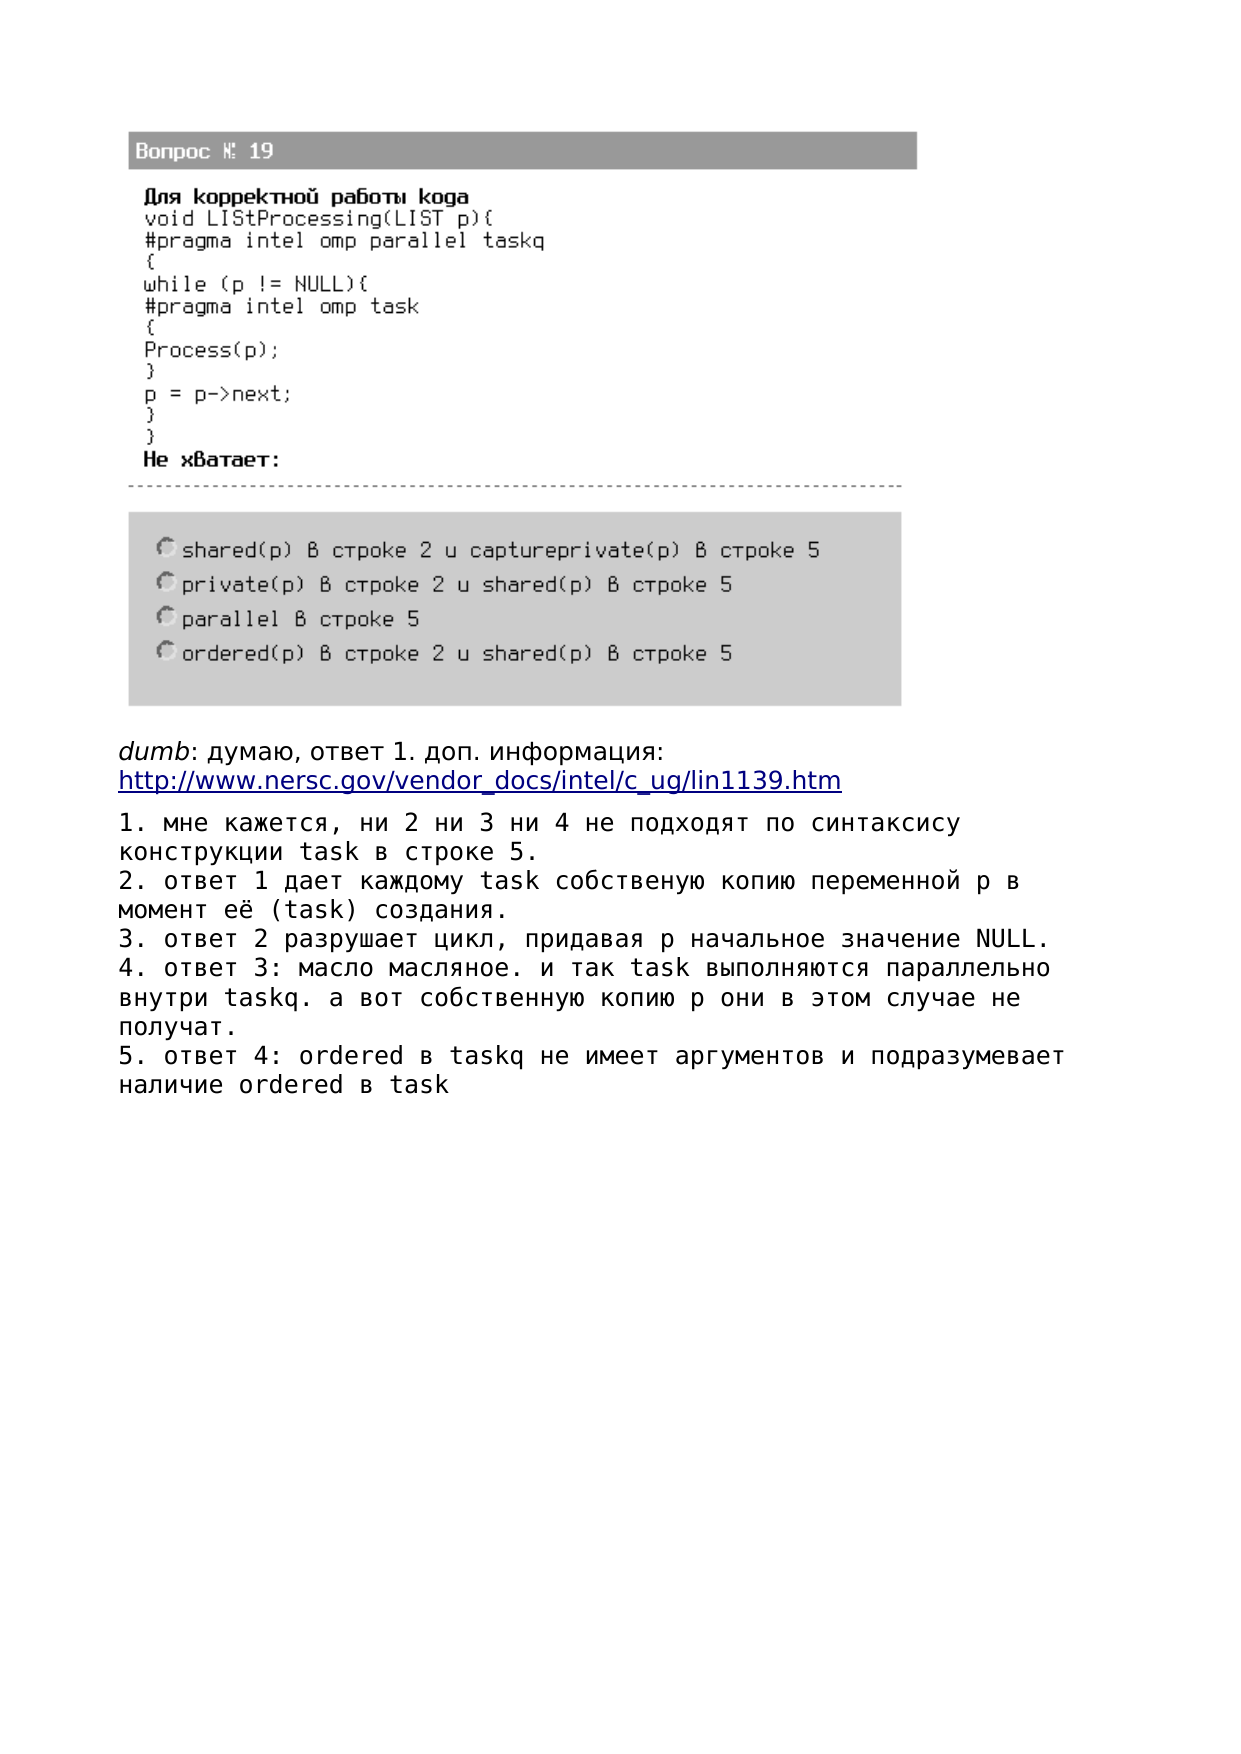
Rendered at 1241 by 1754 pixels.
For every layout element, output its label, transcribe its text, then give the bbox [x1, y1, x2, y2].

text 1. мне кажется, ни 2 ни 3 ни 4 не подходят по синтаксису конструкции task в строке 5. 2. ответ 1 дает каждому task cобственую копию переменной p в момент её (task) создания. 3. ответ 2 разрушает цикл, придавая p начальное значение NULL. 4. ответ 3: масло масляное. и так task выполняются параллельно внутри taskq. а вот собственную копию p они в этом случае не получат. 5. ответ 4: ordered в taskq не имеет аргументов и подразумевает наличие ordered в task [118, 808, 1122, 1099]
picture [118, 118, 922, 725]
text dumb: думаю, ответ 1. доп. информация: http://www.nersc.gov/vendor_docs/intel/c_ug/lin1139.htm [118, 737, 1122, 795]
